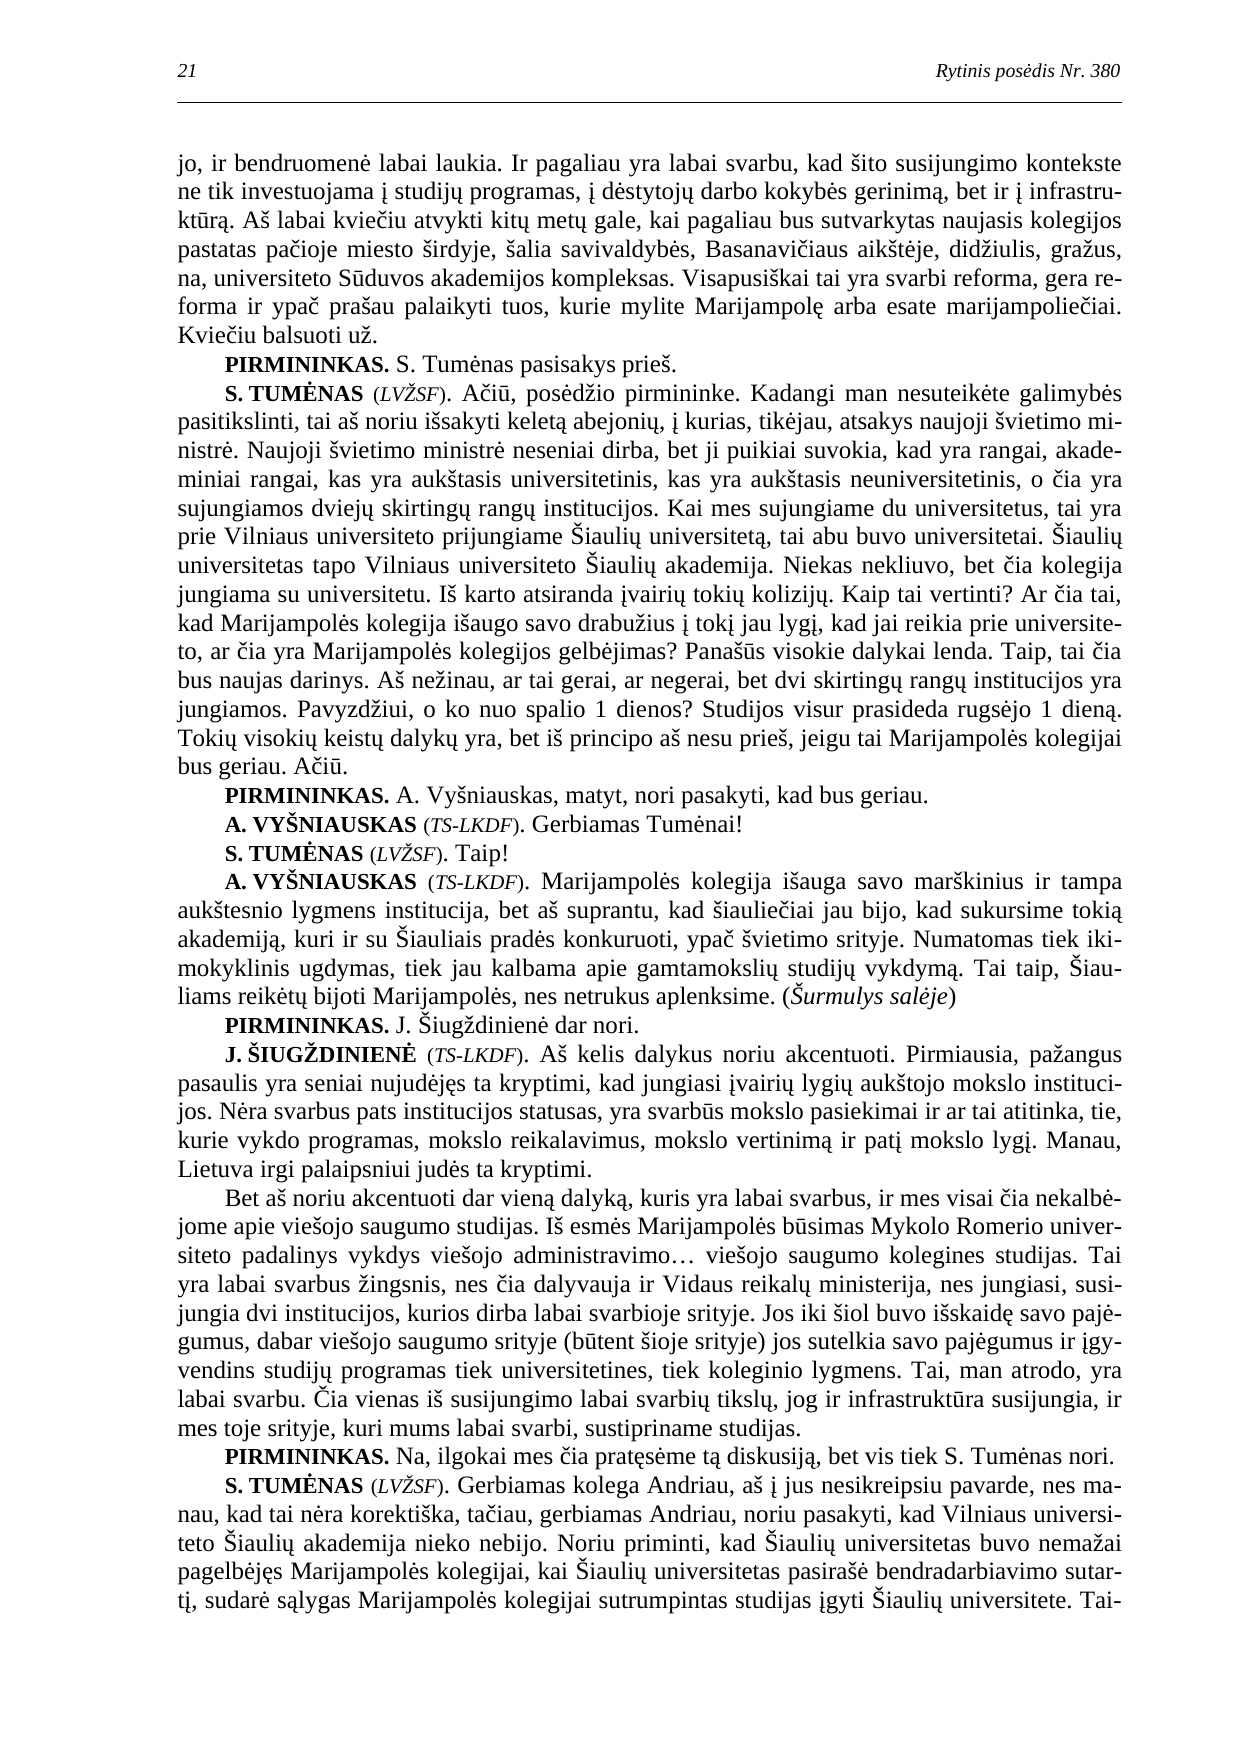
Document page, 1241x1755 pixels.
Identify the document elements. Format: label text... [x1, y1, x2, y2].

text PIRMININKAS. Na, il­go­kai mes čia pra­tę­sė­me tą dis­ku­si­ją, bet vis tiek S. Tu­mė­nas no­ri. [177, 1441, 1122, 1470]
text S. TUMĖNAS (LVŽSF). Taip! [177, 838, 1122, 866]
text PIRMININKAS. S. Tu­mė­nas pa­si­sa­kys prieš. [177, 349, 1122, 378]
text A. VYŠNIAUSKAS (TS-LKDF). Ma­ri­jam­po­lės ko­le­gi­ja iš­au­ga sa­vo marš­ki­nius ir tam­pa aukš­tes­nio lyg­mens ins­ti­tu­ci­ja, bet aš su­pran­tu, kad šiau­lie­čiai jau bi­jo, kad su­kur­si­me to­kią aka­de­mi­ją, ku­ri ir su Šiau­liais pra­dės kon­ku­ruo­ti, ypač švie­ti­mo sri­ty­je. Nu­ma­to­mas tiek iki­mo­kyk­li­nis ug­dy­mas, tiek jau kal­ba­ma apie gam­ta­moks­lių stu­di­jų vyk­dy­mą. Tai taip, Šiau­liams rei­kė­tų bi­jo­ti Ma­ri­jam­po­lės, nes ne­tru­kus ap­lenk­si­me. (Šur­mu­lys sa­lė­je) [177, 866, 1122, 1010]
text jo, ir ben­druo­me­nė la­bai lau­kia. Ir pa­ga­liau yra la­bai svar­bu, kad ši­to su­si­jun­gi­mo kon­teks­te ne tik in­ves­tuo­ja­ma į stu­di­jų pro­gra­mas, į dės­ty­to­jų dar­bo ko­ky­bės ge­ri­ni­mą, bet ir į in­fra­st­ru­k­tū­rą. Aš la­bai kvie­čiu at­vyk­ti ki­tų me­tų ga­le, kai pa­ga­liau bus su­tvar­ky­tas nau­ja­sis ko­le­gi­jos pa­sta­tas pa­čio­je mies­to šir­dy­je, ša­lia sa­vi­val­dy­bės, Ba­sa­na­vi­čiaus aikš­tė­je, di­džiu­lis, gra­žus, na, uni­ver­si­te­to Sū­du­vos aka­de­mi­jos kom­plek­sas. Vi­sa­pu­siš­kai tai yra svar­bi re­for­ma, ge­ra re­for­ma ir ypač pra­šau pa­lai­ky­ti tuos, ku­rie my­li­te Ma­ri­jam­po­lę ar­ba esa­te ma­ri­jam­po­lie­čiai. Kvie­čiu bal­suo­ti už. [177, 148, 1122, 349]
text PIRMININKAS. J. Šiugž­di­nie­nė dar no­ri. [177, 1010, 1122, 1039]
text S. TUMĖNAS (LVŽSF). Ačiū, po­sė­džio pir­mi­nin­ke. Ka­dan­gi man ne­su­tei­kė­te ga­li­my­bės pa­si­tiks­lin­ti, tai aš no­riu iš­sa­ky­ti ke­le­tą abe­jo­nių, į ku­rias, ti­kė­jau, at­sa­kys nau­jo­ji švie­ti­mo mi­nist­rė. Nau­jo­ji švie­ti­mo mi­nist­rė ne­se­niai dir­ba, bet ji pui­kiai su­vo­kia, kad yra ran­gai, aka­de­mi­niai ran­gai, kas yra aukš­ta­sis uni­ver­si­te­ti­nis, kas yra aukš­ta­sis neu­ni­ver­si­te­ti­nis, o čia yra su­jun­gia­mos dvie­jų skir­tin­gų ran­gų ins­ti­tu­ci­jos. Kai mes su­jun­gia­me du uni­ver­si­te­tus, tai yra prie Vil­niaus uni­ver­si­te­to pri­jun­gia­me Šiau­lių uni­ver­si­te­tą, tai abu bu­vo uni­ver­si­te­tai. Šiau­lių uni­ver­si­te­tas ta­po Vil­niaus uni­ver­si­te­to Šiau­lių aka­de­mi­ja. Nie­kas ne­kliu­vo, bet čia ko­le­gi­ja jun­gia­ma su uni­ver­si­te­tu. Iš kar­to at­si­ran­da įvai­rių to­kių ko­li­zi­jų. Kaip tai ver­tin­ti? Ar čia tai, kad Ma­ri­jam­po­lės ko­le­gi­ja iš­au­go sa­vo dra­bu­žius į to­kį jau ly­gį, kad jai rei­kia prie uni­ver­si­te­to, ar čia yra Ma­ri­jam­po­lės ko­le­gi­jos gel­bė­ji­mas? Pa­na­šūs vi­so­kie da­ly­kai len­da. Taip, tai čia bus nau­jas da­ri­nys. Aš ne­ži­nau, ar tai ge­rai, ar ne­ge­rai, bet dvi skir­tin­gų ran­gų ins­ti­tu­ci­jos yra jun­gia­mos. Pa­vyz­džiui, o ko nuo spa­lio 1 die­nos? Stu­di­jos vi­sur pra­si­de­da rug­sė­jo 1 die­ną. To­kių vi­so­kių keis­tų da­ly­kų yra, bet iš prin­ci­po aš ne­su prieš, jei­gu tai Ma­ri­jam­po­lės ko­le­gi­jai bus ge­riau. Ačiū. [177, 378, 1122, 780]
text J. ŠIUGŽDINIENĖ (TS-LKDF). Aš ke­lis da­ly­kus no­riu ak­cen­tuo­ti. Pir­miau­sia, pa­žan­gus pa­sau­lis yra se­niai nu­ju­dė­jęs ta kryp­ti­mi, kad jun­gia­si įvai­rių ly­gių aukš­to­jo moks­lo ins­ti­tu­ci­jos. Nė­ra svar­bus pats ins­ti­tu­ci­jos sta­tu­sas, yra svar­būs moks­lo pa­sie­ki­mai ir ar tai ati­tin­ka, tie, ku­rie vyk­do pro­gra­mas, moks­lo rei­ka­la­vi­mus, moks­lo ver­ti­ni­mą ir pa­tį moks­lo ly­gį. Ma­nau, Lie­tu­va ir­gi pa­laips­niui ju­dės ta kryp­ti­mi. [177, 1039, 1122, 1183]
text PIRMININKAS. A. Vyš­niaus­kas, ma­tyt, no­ri pa­sa­ky­ti, kad bus ge­riau. [177, 780, 1122, 809]
text A. VYŠNIAUSKAS (TS-LKDF). Ger­bia­mas Tu­mė­nai! [177, 809, 1122, 838]
text S. TUMĖNAS (LVŽSF). Ger­bia­mas ko­le­ga An­driau, aš į jus ne­si­kreip­siu pa­var­de, nes ma­nau, kad tai nė­ra ko­rek­tiš­ka, ta­čiau, ger­bia­mas An­driau, no­riu pa­sa­ky­ti, kad Vil­niaus uni­ver­si­te­to Šiau­lių aka­de­mi­ja nie­ko ne­bi­jo. No­riu pri­min­ti, kad Šiau­lių uni­ver­si­te­tas bu­vo ne­ma­žai pa­gel­bė­jęs Ma­ri­jam­po­lės ko­le­gi­jai, kai Šiau­lių uni­ver­si­te­tas pa­si­ra­šė ben­dra­dar­bia­vi­mo su­tar­tį, su­da­rė są­ly­gas Ma­ri­jam­po­lės ko­le­gi­jai su­trum­pin­tas stu­di­jas įgy­ti Šiau­lių uni­ver­si­te­te. Tai­ [177, 1470, 1122, 1614]
text Bet aš no­riu ak­cen­tuo­ti dar vie­ną da­ly­ką, ku­ris yra la­bai svar­bus, ir mes vi­sai čia ne­kal­bė­jo­me apie vie­šo­jo sau­gu­mo stu­di­jas. Iš es­mės Ma­ri­jam­po­lės bū­si­mas My­ko­lo Ro­me­rio uni­ver­si­te­to pa­da­li­nys vyk­dys vie­šo­jo ad­mi­nist­ra­vi­mo… vie­šo­jo sau­gu­mo ko­le­gi­nes stu­di­jas. Tai yra la­bai svar­bus žings­nis, nes čia da­ly­vau­ja ir Vi­daus rei­ka­lų mi­nis­te­ri­ja, nes jun­gia­si, su­si­jun­gia dvi ins­ti­tu­ci­jos, ku­rios dir­ba la­bai svar­bio­je sri­ty­je. Jos iki šiol bu­vo iš­skai­dę sa­vo pa­jė­gu­mus, da­bar vie­šo­jo sau­gu­mo sri­ty­je (bū­tent šio­je sri­ty­je) jos su­tel­kia sa­vo pa­jė­gu­mus ir įgy­ven­dins stu­di­jų pro­gra­mas tiek uni­ver­si­te­ti­nes, tiek ko­le­gi­nio lyg­mens. Tai, man at­ro­do, yra la­bai svar­bu. Čia vie­nas iš su­si­jun­gi­mo la­bai svar­bių tiks­lų, jog ir in­fra­struk­tū­ra su­si­jun­gia, ir mes to­je sri­ty­je, ku­ri mums la­bai svar­bi, su­stip­ri­na­me stu­di­jas. [177, 1183, 1122, 1441]
